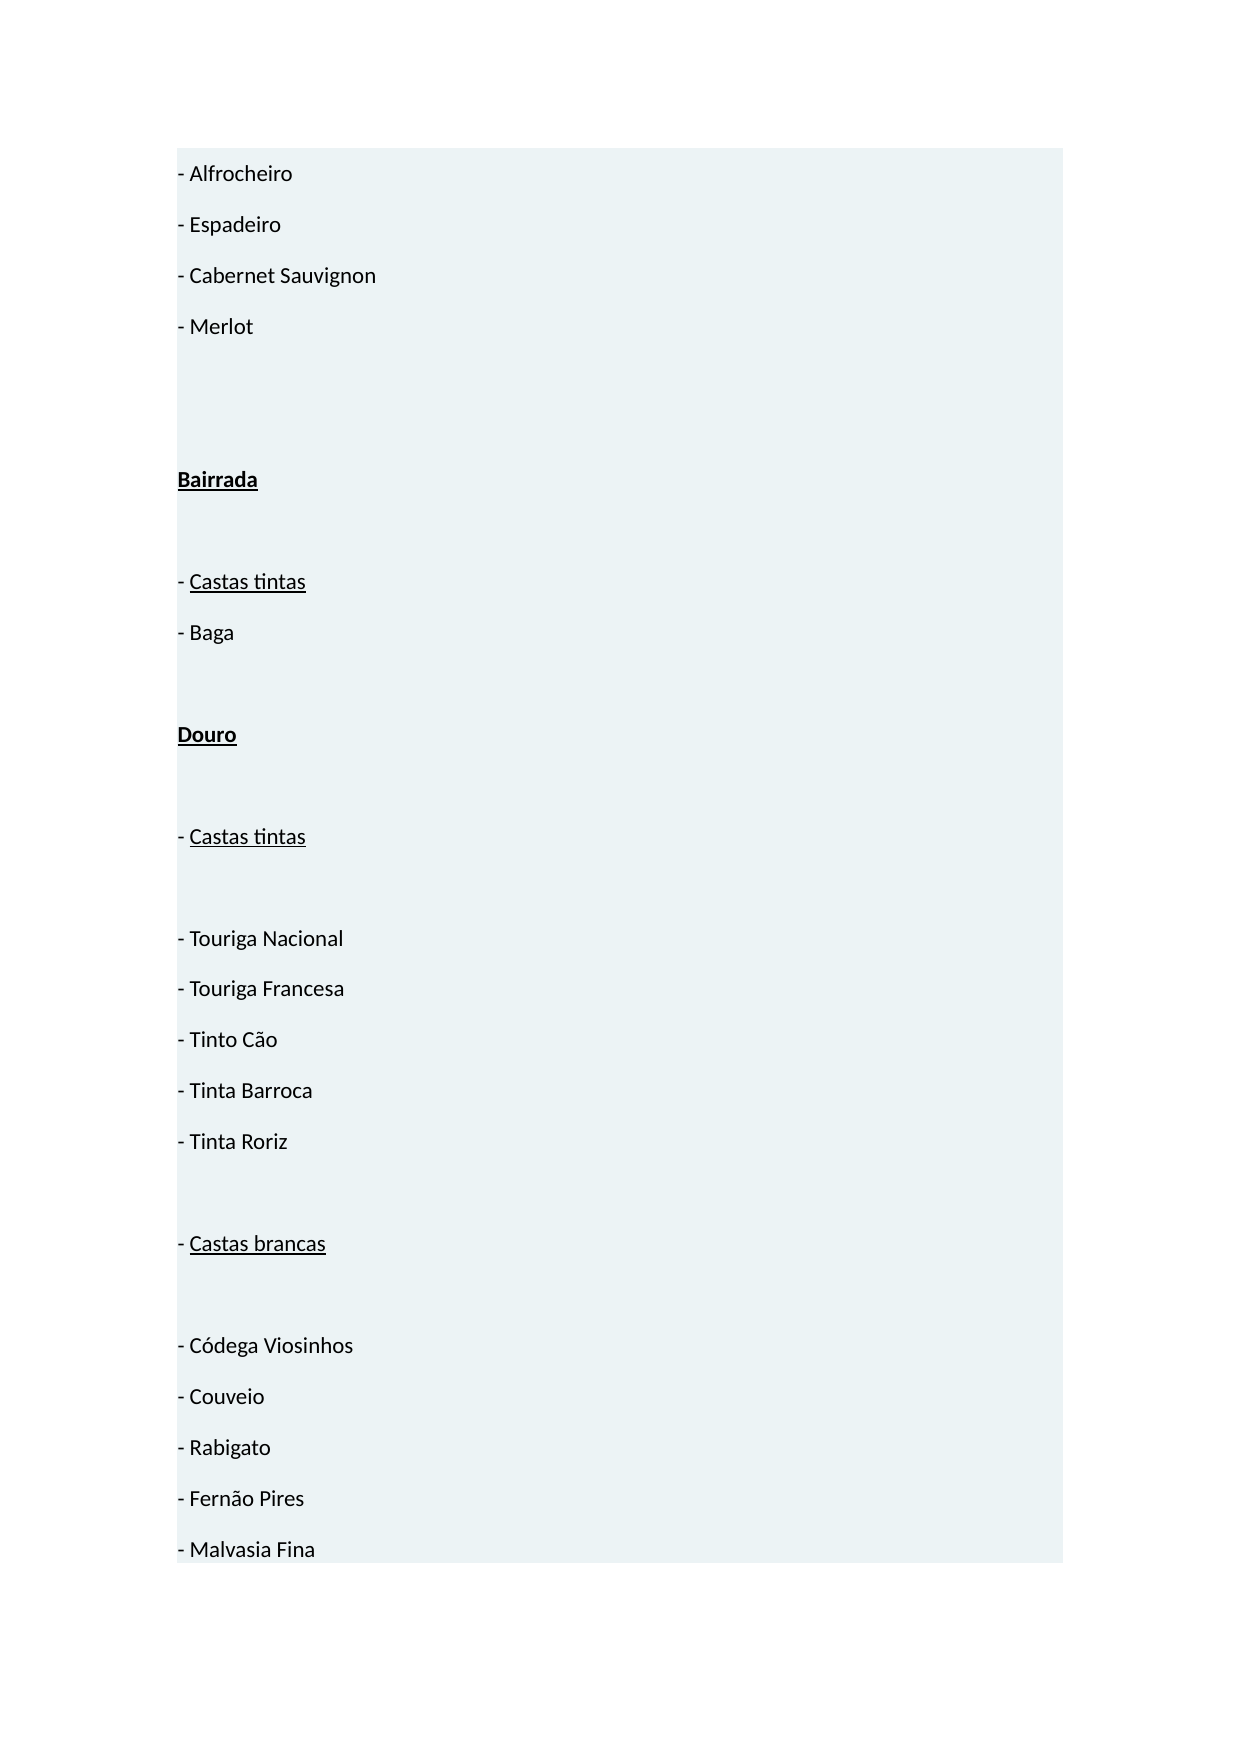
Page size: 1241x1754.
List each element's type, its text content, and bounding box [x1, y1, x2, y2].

text - Touriga Francesa [177, 963, 1063, 1003]
text - Tinta Roriz [177, 1115, 1063, 1155]
text - Couveio [177, 1370, 1063, 1410]
text - Fernão Pires [177, 1472, 1063, 1512]
text - Touriga Nacional [177, 912, 1063, 952]
text - Baga [177, 606, 1063, 646]
text - Merlot [177, 300, 1063, 340]
text - Castas tintas [177, 810, 1063, 850]
text - Cabernet Sauvignon [177, 249, 1063, 289]
text - Rabigato [177, 1421, 1063, 1461]
text - Malvasia Fina [177, 1523, 1063, 1563]
text - Castas brancas [177, 1217, 1063, 1257]
text - Tinta Barroca [177, 1064, 1063, 1104]
text Douro [177, 708, 1063, 748]
text - Alfrocheiro [177, 148, 1063, 188]
text Bairrada [177, 453, 1063, 493]
text - Castas tintas [177, 555, 1063, 595]
text - Tinto Cão [177, 1013, 1063, 1053]
text - Espadeiro [177, 198, 1063, 238]
text - Códega Viosinhos [177, 1319, 1063, 1359]
